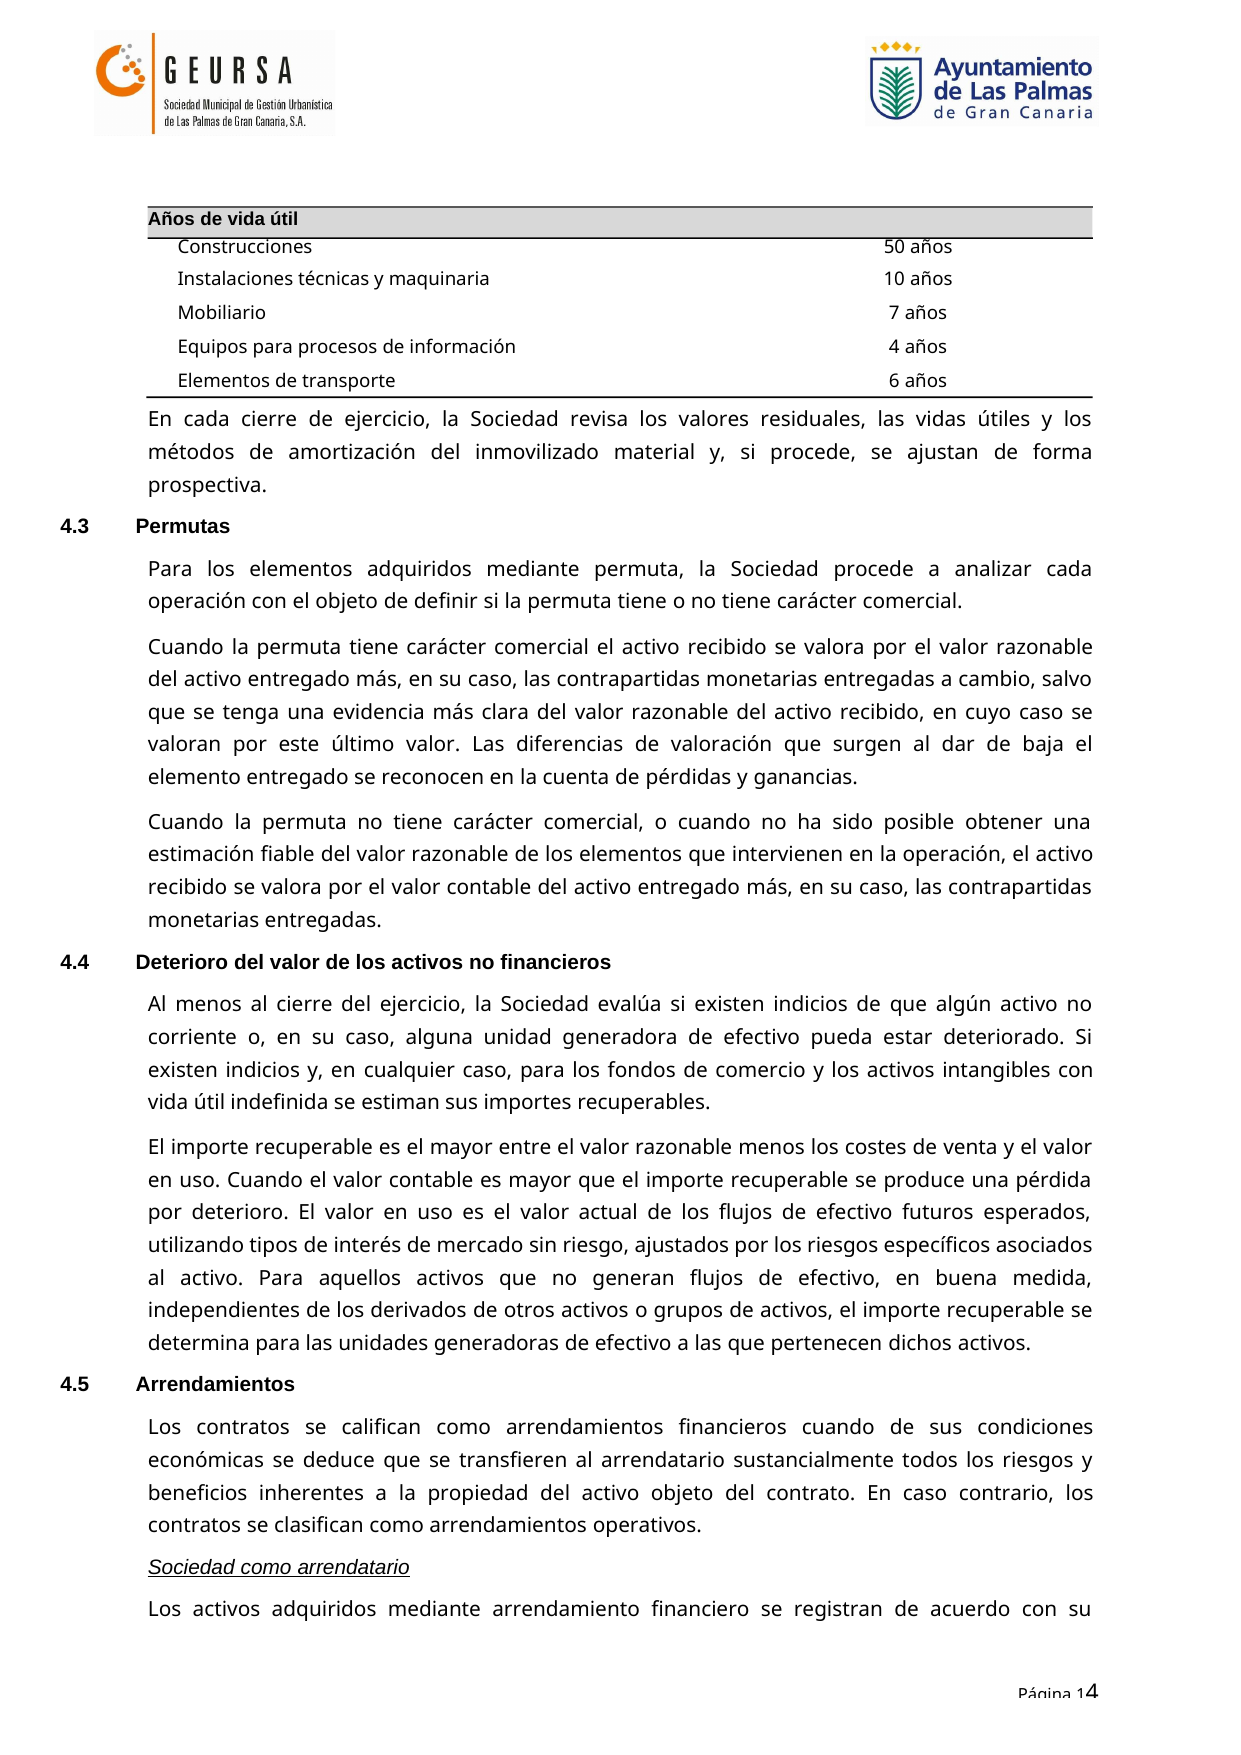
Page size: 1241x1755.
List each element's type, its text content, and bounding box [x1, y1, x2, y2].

text En cada cierre de ejercicio, la Sociedad revisa los valores residuales, las vidas útiles y los métodos de amortización del inmovilizado material y, si procede, se ajustan de forma prospectiva. [148, 404, 1093, 498]
text Elementos de transporte 6 años [177, 367, 1105, 393]
text El importe recuperable es el mayor entre el valor razonable menos los costes de venta y el valor en uso. Cuando el valor contable es mayor que el importe recuperable se produce una pérdida por deterioro. El valor en uso es el valor actual de los flujos de efectivo futuros esperados, utilizando tipos de interés de mercado sin riesgo, ajustados por los riesgos específicos asociados al activo. Para aquellos activos que no generan flujos de efectivo, en buena medida, independientes de los derivados de otros activos o grupos de activos, el importe recuperable se determina para las unidades generadoras de efectivo a las que pertenecen dichos activos. [148, 1132, 1093, 1356]
text Mobiliario 7 años [177, 299, 1105, 325]
text Cuando la permuta tiene carácter comercial el activo recibido se valora por el valor razonable del activo entregado más, en su caso, las contrapartidas monetarias entregadas a cambio, salvo que se tenga una evidencia más clara del valor razonable del activo recibido, en cuyo caso se valoran por este último valor. Las diferencias de valoración que surgen al dar de baja el elemento entregado se reconocen en la cuenta de pérdidas y ganancias. [148, 632, 1093, 791]
text Cuando la permuta no tiene carácter comercial, o cuando no ha sido posible obtener una estimación fiable del valor razonable de los elementos que intervienen en la operación, el activo recibido se valora por el valor contable del activo entregado más, en su caso, las contrapartidas monetarias entregadas. [148, 807, 1093, 933]
list Arrendamientos [60, 1372, 1105, 1396]
text Los activos adquiridos mediante arrendamiento financiero se registran de acuerdo con su [148, 1594, 1093, 1623]
list Deterioro del valor de los activos no financieros [60, 949, 1105, 973]
text Para los elementos adquiridos mediante permuta, la Sociedad procede a analizar cada operación con el objeto de definir si la permuta tiene o no tiene carácter comercial. [148, 554, 1093, 615]
text Equipos para procesos de información 4 años [177, 333, 1105, 359]
text Los contratos se califican como arrendamientos financieros cuando de sus condiciones económicas se deduce que se transfieren al arrendatario sustancialmente todos los riesgos y beneficios inherentes a la propiedad del activo objeto del contrato. En caso contrario, los contratos se clasifican como arrendamientos operativos. [148, 1412, 1093, 1539]
text Instalaciones técnicas y maquinaria 10 años [177, 266, 1105, 291]
text Sociedad como arrendatario [148, 1555, 1105, 1579]
text Construcciones 50 años [177, 239, 1105, 257]
list Permutas [60, 514, 1105, 538]
text Al menos al cierre del ejercicio, la Sociedad evalúa si existen indicios de que algún activo no corriente o, en su caso, alguna unidad generadora de efectivo pueda estar deteriorado. Si existen indicios y, en cualquier caso, para los fondos de comercio y los activos intangibles con vida útil indefinida se estiman sus importes recuperables. [148, 989, 1093, 1116]
